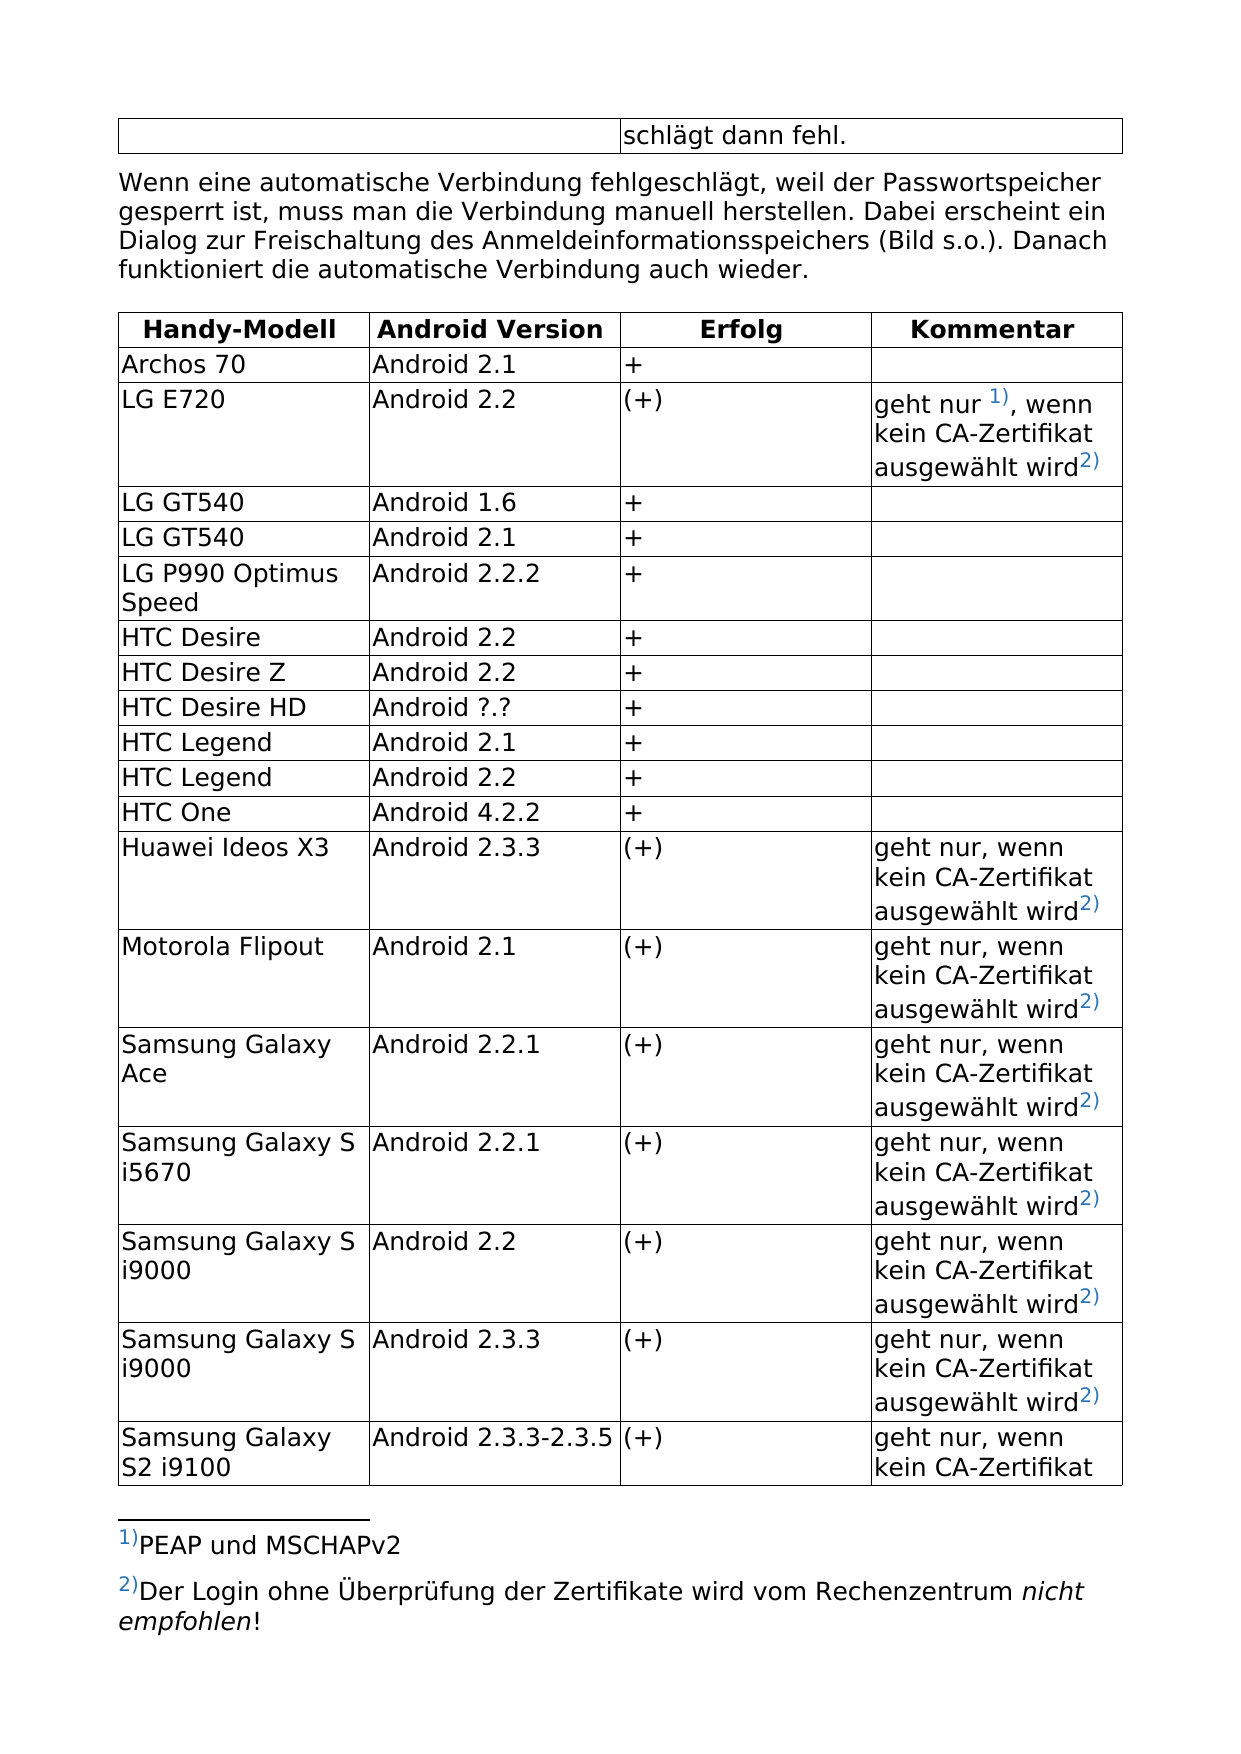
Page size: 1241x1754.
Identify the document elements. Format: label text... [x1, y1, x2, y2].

table_cell geht nur, wenn kein CA-Zertifikat ausgewählt wird2) [872, 1225, 1122, 1322]
table_cell Android 2.1 [370, 522, 620, 556]
table_cell Android 2.1 [370, 726, 620, 760]
table_cell Samsung Galaxy Ace [119, 1028, 369, 1126]
table_cell (+) [621, 383, 871, 486]
table_cell Android 2.2 [370, 1225, 620, 1322]
table_cell HTC Legend [119, 761, 369, 796]
table_cell + [621, 621, 871, 655]
table_cell + [621, 348, 871, 382]
table_cell Android 2.1 [370, 930, 620, 1027]
table_cell [872, 761, 1122, 796]
table_cell [872, 487, 1122, 521]
table_cell geht nur, wenn kein CA-Zertifikat ausgewählt wird2) [872, 1127, 1122, 1224]
table_cell + [621, 522, 871, 556]
table_cell HTC Desire [119, 621, 369, 655]
table_cell + [621, 691, 871, 725]
table_cell + [621, 557, 871, 620]
table_cell Android 2.2 [370, 656, 620, 690]
table_header Android Version [370, 313, 620, 347]
table_cell Samsung Galaxy S i9000 [119, 1323, 369, 1421]
table_cell (+) [621, 1225, 871, 1322]
table_cell (+) [621, 1323, 871, 1421]
table_cell Android 2.3.3 [370, 832, 620, 929]
table_cell Android 2.3.3-2.3.5 [370, 1422, 620, 1485]
table_cell HTC Desire HD [119, 691, 369, 725]
table_cell LG E720 [119, 383, 369, 486]
table_header Handy-Modell [119, 313, 369, 347]
table_cell Android 2.2 [370, 761, 620, 796]
table_header [119, 119, 620, 153]
table_header schlägt dann fehl. [621, 119, 1122, 153]
table_cell Huawei Ideos X3 [119, 832, 369, 929]
table_cell + [621, 761, 871, 796]
table_cell Motorola Flipout [119, 930, 369, 1027]
table_header Erfolg [621, 313, 871, 347]
table_cell Archos 70 [119, 348, 369, 382]
table_cell Android 2.2.1 [370, 1127, 620, 1224]
table_cell [872, 726, 1122, 760]
table_cell Android 1.6 [370, 487, 620, 521]
text Wenn eine automatische Verbindung fehlgeschlägt, weil der Passwortspeicher gesperrt ist, muss man die Verbindung manuell herstellen. Dabei erscheint ein Dialog zur Freischaltung des Anmeldeinformationsspeichers (Bild s.o.). Danach funktioniert die automatische Verbindung auch wieder. [118, 168, 1122, 285]
table_cell Android 2.2 [370, 383, 620, 486]
table_cell [872, 691, 1122, 725]
table_cell (+) [621, 832, 871, 929]
table_cell LG P990 Optimus Speed [119, 557, 369, 620]
table_cell [872, 348, 1122, 382]
table_cell Samsung Galaxy S i5670 [119, 1127, 369, 1224]
table_cell (+) [621, 1422, 871, 1485]
table_cell Android ?.? [370, 691, 620, 725]
table_cell geht nur, wenn kein CA-Zertifikat ausgewählt wird2) [872, 1323, 1122, 1421]
table_cell Android 2.2.2 [370, 557, 620, 620]
table_cell + [621, 797, 871, 831]
table_cell [872, 522, 1122, 556]
table_cell [872, 557, 1122, 620]
table_cell [872, 656, 1122, 690]
table_cell geht nur , wenn kein CA-Zertifikat ausgewählt wird [872, 383, 1122, 486]
table_cell (+) [621, 930, 871, 1027]
table_header Kommentar [872, 313, 1122, 347]
table_cell LG GT540 [119, 522, 369, 556]
table_cell HTC One [119, 797, 369, 831]
table_cell + [621, 487, 871, 521]
table_cell (+) [621, 1028, 871, 1126]
table_cell LG GT540 [119, 487, 369, 521]
table_cell geht nur, wenn kein CA-Zertifikat ausgewählt wird2) [872, 1028, 1122, 1126]
table_cell [872, 797, 1122, 831]
table_cell Android 4.2.2 [370, 797, 620, 831]
table_cell geht nur, wenn kein CA-Zertifikat ausgewählt wird2) [872, 832, 1122, 929]
table_cell HTC Desire Z [119, 656, 369, 690]
table_cell HTC Legend [119, 726, 369, 760]
table_cell + [621, 656, 871, 690]
table_cell Android 2.3.3 [370, 1323, 620, 1421]
table_cell geht nur, wenn kein CA-Zertifikat ausgewählt wird2) [872, 930, 1122, 1027]
table_cell Android 2.1 [370, 348, 620, 382]
table_cell Android 2.2 [370, 621, 620, 655]
table_cell + [621, 726, 871, 760]
table_cell Samsung Galaxy S i9000 [119, 1225, 369, 1322]
table_cell Samsung Galaxy S2 i9100 [119, 1422, 369, 1485]
table_cell [872, 621, 1122, 655]
table_cell geht nur, wenn kein CA-Zertifikat [872, 1422, 1122, 1485]
table_cell Android 2.2.1 [370, 1028, 620, 1126]
table_cell (+) [621, 1127, 871, 1224]
